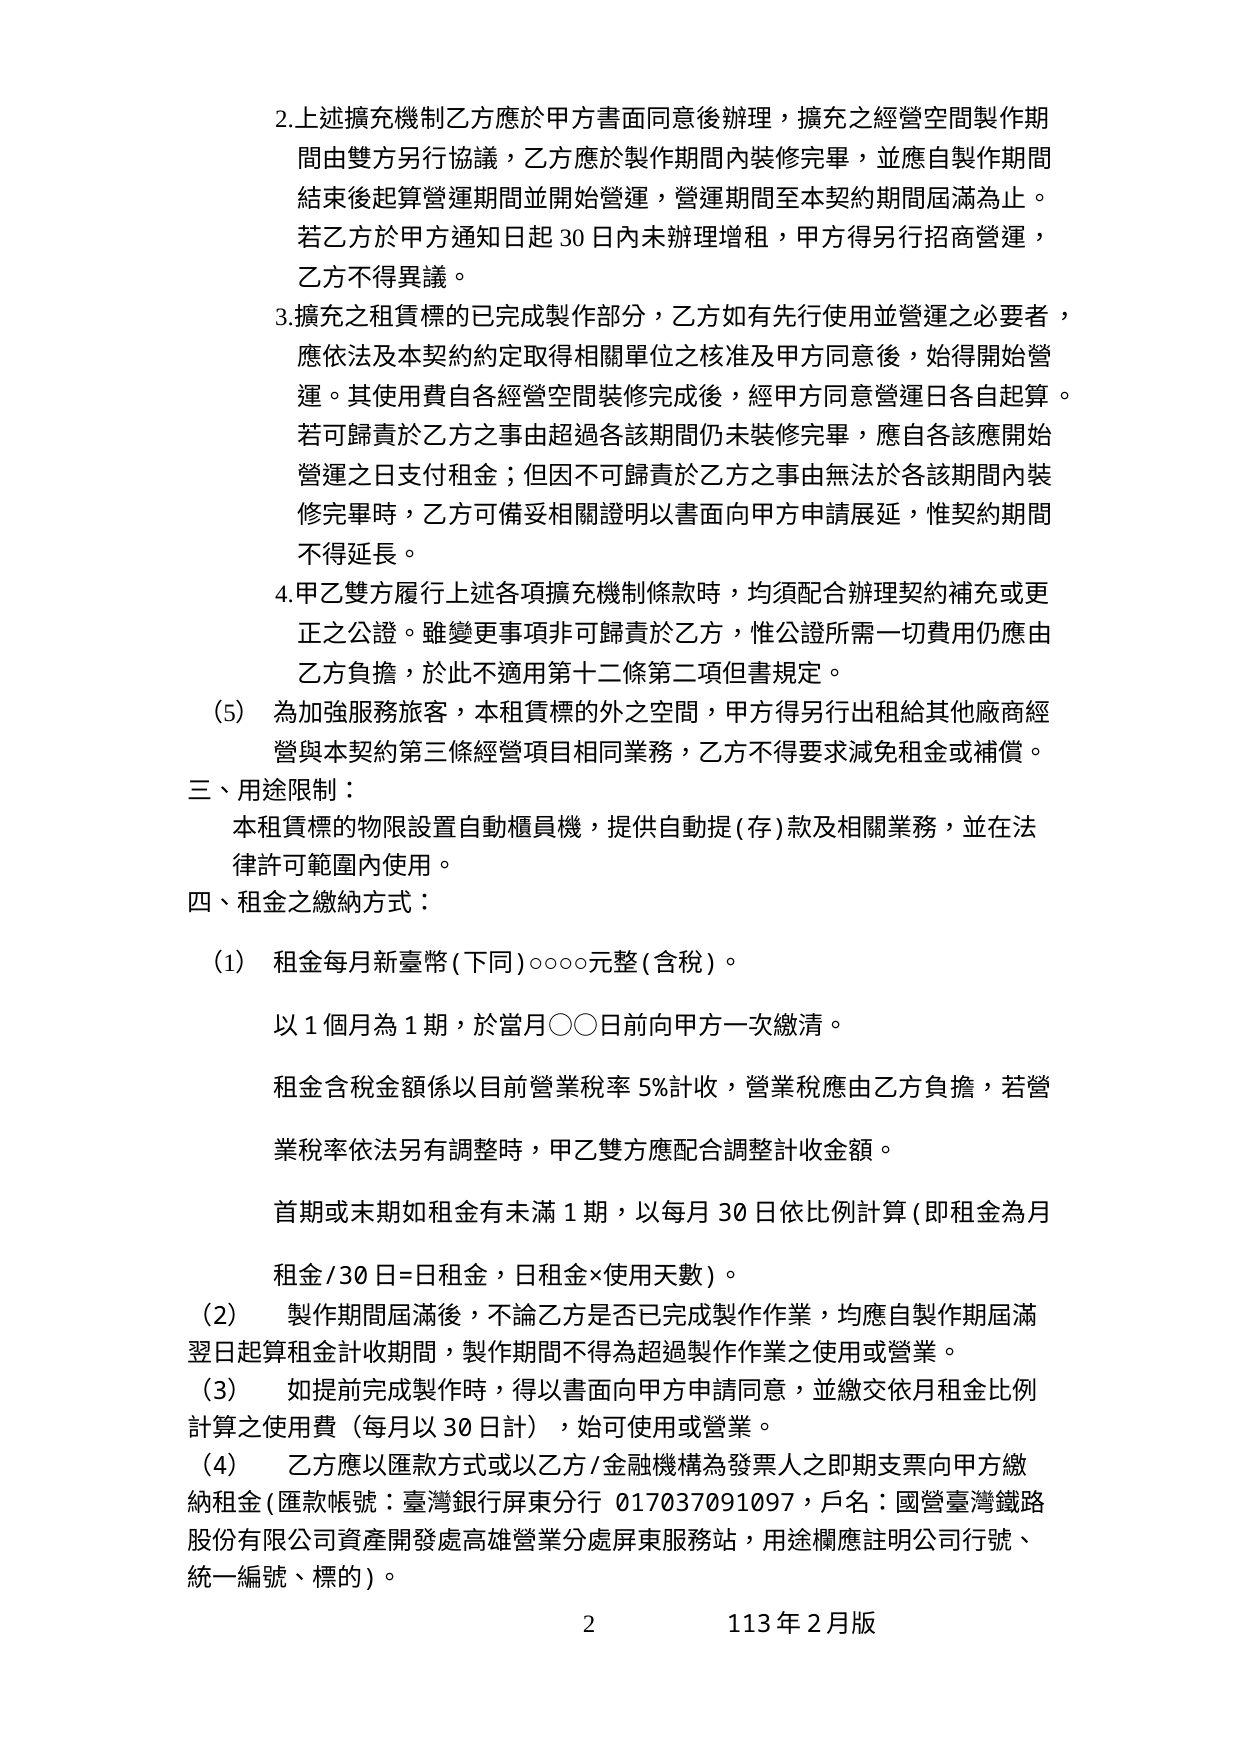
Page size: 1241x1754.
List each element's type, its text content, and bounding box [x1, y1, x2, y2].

list 為加強服務旅客，本租賃標的外之空間，甲方得另行出租給其他廠商經營與本契約第三條經營項目相同業務，乙方不得要求減免租金或補償。 [198, 690, 1053, 769]
list 租金每月新臺幣(下同)○○○○元整(含稅)。 [198, 919, 1053, 982]
text 三、用途限制： [187, 769, 1053, 807]
list 乙方應以匯款方式或以乙方/金融機構為發票人之即期支票向甲方繳納租金(匯款帳號：臺灣銀行屏東分行 017037091097，戶名：國營臺灣鐵路股份有限公司資產開發處高雄營業分處屏東服務站，用途欄應註明公司行號、統一編號、標的)。 [187, 1444, 1047, 1594]
text 以1個月為1期，於當月○○日前向甲方一次繳清。 [273, 982, 1053, 1044]
text 3.擴充之租賃標的已完成製作部分，乙方如有先行使用並營運之必要者，應依法及本契約約定取得相關單位之核准及甲方同意後，始得開始營運。其使用費自各經營空間裝修完成後，經甲方同意營運日各自起算。若可歸責於乙方之事由超過各該期間仍未裝修完畢，應自各該應開始營運之日支付租金；但因不可歸責於乙方之事由無法於各該期間內裝修完畢時，乙方可備妥相關證明以書面向甲方申請展延，惟契約期間不得延長。 [275, 294, 1053, 571]
text 首期或末期如租金有未滿1期，以每月30日依比例計算(即租金為月租金/30日=日租金，日租金×使用天數)。 [273, 1169, 1053, 1294]
list 如提前完成製作時，得以書面向甲方申請同意，並繳交依月租金比例計算之使用費（每月以30日計），始可使用或營業。 [187, 1369, 1047, 1444]
text 本租賃標的物限設置自動櫃員機，提供自動提(存)款及相關業務，並在法律許可範圍內使用。 [232, 807, 1047, 882]
text 租金含稅金額係以目前營業稅率5%計收，營業稅應由乙方負擔，若營業稅率依法另有調整時，甲乙雙方應配合調整計收金額。 [273, 1044, 1053, 1169]
text 4.甲乙雙方履行上述各項擴充機制條款時，均須配合辦理契約補充或更正之公證。雖變更事項非可歸責於乙方，惟公證所需一切費用仍應由乙方負擔，於此不適用第十二條第二項但書規定。 [275, 571, 1053, 690]
list 製作期間屆滿後，不論乙方是否已完成製作作業，均應自製作期屆滿翌日起算租金計收期間，製作期間不得為超過製作作業之使用或營業。 [187, 1294, 1047, 1369]
text 四、租金之繳納方式： [187, 882, 1053, 919]
text 2.上述擴充機制乙方應於甲方書面同意後辦理，擴充之經營空間製作期間由雙方另行協議，乙方應於製作期間內裝修完畢，並應自製作期間結束後起算營運期間並開始營運，營運期間至本契約期間屆滿為止。若乙方於甲方通知日起30日內未辦理增租，甲方得另行招商營運，乙方不得異議。 [275, 96, 1053, 294]
